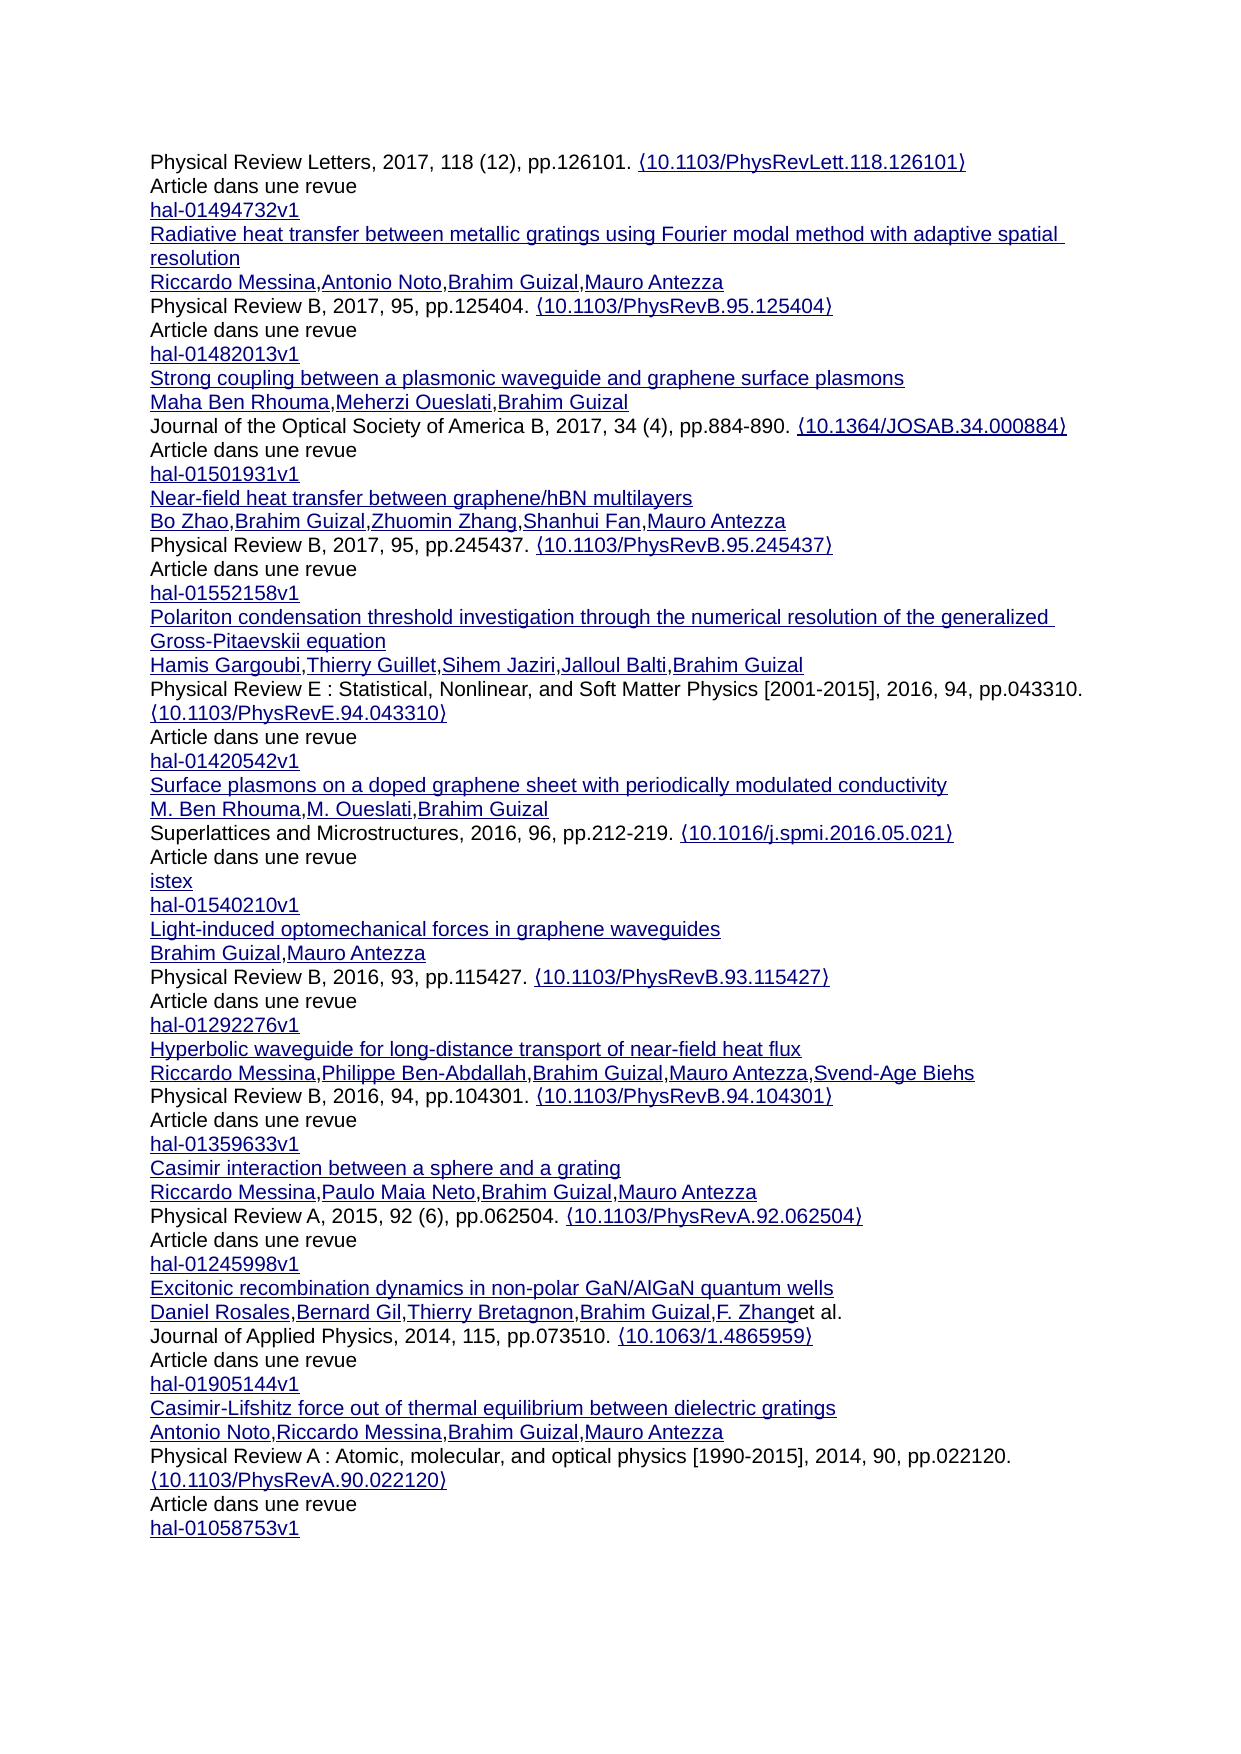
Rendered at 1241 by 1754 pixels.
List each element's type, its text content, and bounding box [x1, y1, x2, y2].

table_cell Near-field heat transfer between graphene/hBN multilayers Bo Zhao,Brahim Guizal,Zhuomin Zhang,Shanhui Fan,Mauro Antezza Physical Review B, 2017, 95, pp.245437. ⟨10.1103/PhysRevB.95.245437⟩ Article dans une revue hal-01552158v1 [150, 485, 1090, 605]
table_cell Surface plasmons on a doped graphene sheet with periodically modulated conductivity M. Ben Rhouma,M. Oueslati,Brahim Guizal Superlattices and Microstructures, 2016, 96, pp.212-219. ⟨10.1016/j.spmi.2016.05.021⟩ Article dans une revue istex hal-01540210v1 [150, 773, 1090, 917]
table_cell Excitonic recombination dynamics in non-polar GaN/AlGaN quantum wells Daniel Rosales,Bernard Gil,Thierry Bretagnon,Brahim Guizal,F. Zhanget al. Journal of Applied Physics, 2014, 115, pp.073510. ⟨10.1063/1.4865959⟩ Article dans une revue hal-01905144v1 [150, 1276, 1090, 1396]
table_cell Casimir-Lifshitz force out of thermal equilibrium between dielectric gratings Antonio Noto,Riccardo Messina,Brahim Guizal,Mauro Antezza Physical Review A : Atomic, molecular, and optical physics [1990-2015], 2014, 90, pp.022120. ⟨10.1103/PhysRevA.90.022120⟩ Article dans une revue hal-01058753v1 [150, 1396, 1090, 1539]
table_cell Strong coupling between a plasmonic waveguide and graphene surface plasmons Maha Ben Rhouma,Meherzi Oueslati,Brahim Guizal Journal of the Optical Society of America B, 2017, 34 (4), pp.884-890. ⟨10.1364/JOSAB.34.000884⟩ Article dans une revue hal-01501931v1 [150, 366, 1090, 485]
table_cell Hyperbolic waveguide for long-distance transport of near-field heat flux Riccardo Messina,Philippe Ben-Abdallah,Brahim Guizal,Mauro Antezza,Svend-Age Biehs Physical Review B, 2016, 94, pp.104301. ⟨10.1103/PhysRevB.94.104301⟩ Article dans une revue hal-01359633v1 [150, 1036, 1090, 1156]
table_cell Physical Review Letters, 2017, 118 (12), pp.126101. ⟨10.1103/PhysRevLett.118.126101⟩ Article dans une revue hal-01494732v1 [150, 150, 1090, 222]
table_cell Casimir interaction between a sphere and a grating Riccardo Messina,Paulo Maia Neto,Brahim Guizal,Mauro Antezza Physical Review A, 2015, 92 (6), pp.062504. ⟨10.1103/PhysRevA.92.062504⟩ Article dans une revue hal-01245998v1 [150, 1156, 1090, 1276]
table_cell Light-induced optomechanical forces in graphene waveguides Brahim Guizal,Mauro Antezza Physical Review B, 2016, 93, pp.115427. ⟨10.1103/PhysRevB.93.115427⟩ Article dans une revue hal-01292276v1 [150, 917, 1090, 1036]
table_cell Polariton condensation threshold investigation through the numerical resolution of the generalized Gross-Pitaevskii equation Hamis Gargoubi,Thierry Guillet,Sihem Jaziri,Jalloul Balti,Brahim Guizal Physical Review E : Statistical, Nonlinear, and Soft Matter Physics [2001-2015], 2016, 94, pp.043310. ⟨10.1103/PhysRevE.94.043310⟩ Article dans une revue hal-01420542v1 [150, 605, 1090, 773]
table_cell Radiative heat transfer between metallic gratings using Fourier modal method with adaptive spatial resolution Riccardo Messina,Antonio Noto,Brahim Guizal,Mauro Antezza Physical Review B, 2017, 95, pp.125404. ⟨10.1103/PhysRevB.95.125404⟩ Article dans une revue hal-01482013v1 [150, 222, 1090, 366]
